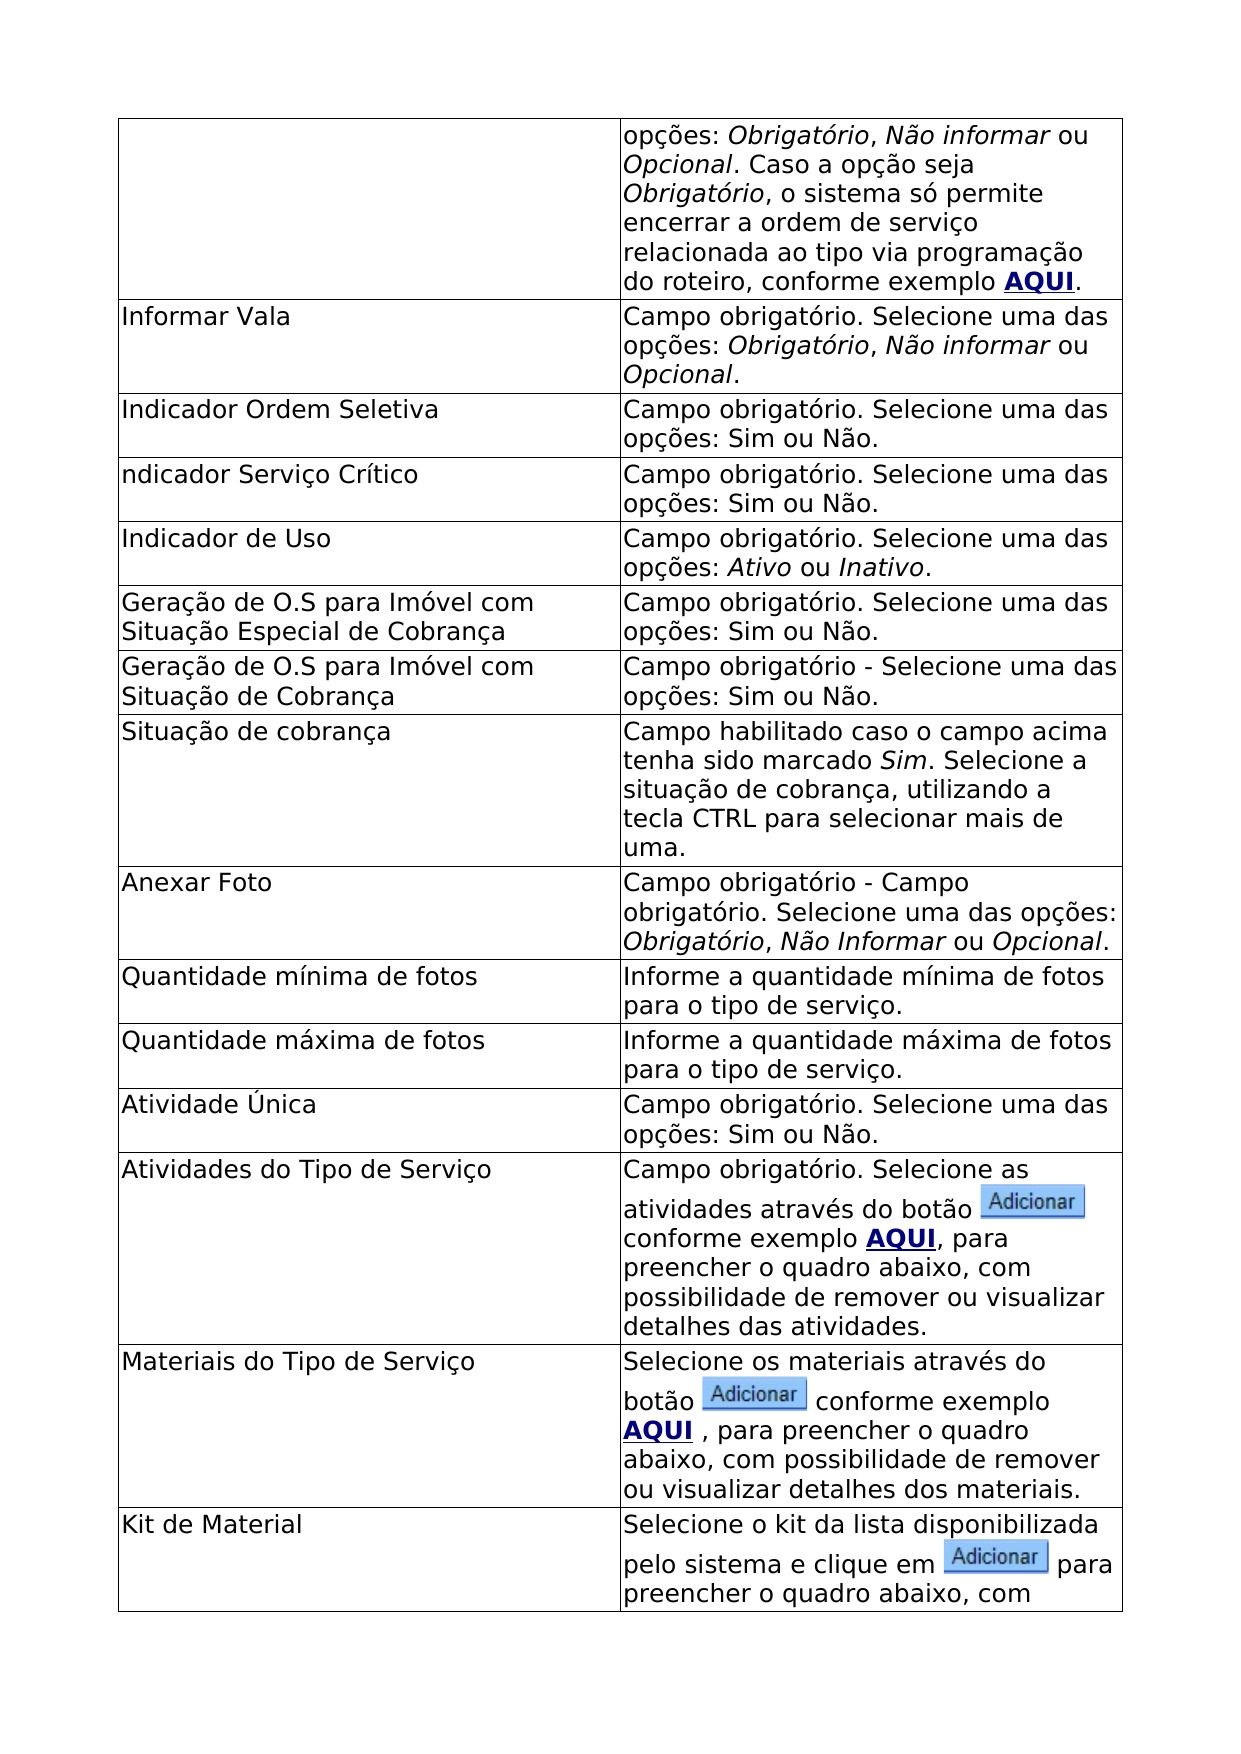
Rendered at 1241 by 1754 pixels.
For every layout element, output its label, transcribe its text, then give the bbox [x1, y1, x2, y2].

table_cell Campo obrigatório. Selecione uma das opções: Obrigatório, Não informar ou Opcional. [621, 300, 1122, 392]
picture [980, 1184, 1086, 1219]
table_cell Campo obrigatório. Selecione uma das opções: Sim ou Não. [621, 586, 1122, 649]
table_cell [119, 119, 620, 299]
table_cell Campo obrigatório. Selecione uma das opções: Ativo ou Inativo. [621, 522, 1122, 585]
table_cell Informe a quantidade mínima de fotos para o tipo de serviço. [621, 960, 1122, 1023]
table_cell Selecione o kit da lista disponibilizada pelo sistema e clique em para preencher o quadro abaixo, com [621, 1508, 1122, 1611]
table_cell Quantidade máxima de fotos [119, 1024, 620, 1088]
table_cell Quantidade mínima de fotos [119, 960, 620, 1023]
table_cell Situação de cobrança [119, 715, 620, 866]
table_cell Campo obrigatório - Campo obrigatório. Selecione uma das opções: Obrigatório, Não Informar ou Opcional. [621, 867, 1122, 959]
table_cell Geração de O.S para Imóvel com Situação Especial de Cobrança [119, 586, 620, 649]
table_cell Campo obrigatório. Selecione as atividades através do botão conforme exemplo AQUI, para preencher o quadro abaixo, com possibilidade de remover ou visualizar detalhes das atividades. [621, 1153, 1122, 1344]
table_cell Atividade Única [119, 1089, 620, 1152]
table_cell Campo obrigatório. Selecione uma das opções: Sim ou Não. [621, 394, 1122, 457]
table_cell Anexar Foto [119, 867, 620, 959]
table_cell ndicador Serviço Crítico [119, 458, 620, 521]
picture [943, 1539, 1049, 1574]
table_cell Selecione os materiais através do botão conforme exemplo AQUI , para preencher o quadro abaixo, com possibilidade de remover ou visualizar detalhes dos materiais. [621, 1345, 1122, 1507]
picture [702, 1376, 808, 1411]
table_cell Materiais do Tipo de Serviço [119, 1345, 620, 1507]
table_cell Informe a quantidade máxima de fotos para o tipo de serviço. [621, 1024, 1122, 1088]
table_cell Campo habilitado caso o campo acima tenha sido marcado Sim. Selecione a situação de cobrança, utilizando a tecla CTRL para selecionar mais de uma. [621, 715, 1122, 866]
table_cell Campo obrigatório - Selecione uma das opções: Sim ou Não. [621, 651, 1122, 714]
table_cell Campo obrigatório. Selecione uma das opções: Sim ou Não. [621, 1089, 1122, 1152]
table_cell Campo obrigatório. Selecione uma das opções: Sim ou Não. [621, 458, 1122, 521]
table_cell Atividades do Tipo de Serviço [119, 1153, 620, 1344]
table_cell opções: Obrigatório, Não informar ou Opcional. Caso a opção seja Obrigatório, o sistema só permite encerrar a ordem de serviço relacionada ao tipo via programação do roteiro, conforme exemplo AQUI. [621, 119, 1122, 299]
table_cell Geração de O.S para Imóvel com Situação de Cobrança [119, 651, 620, 714]
table_cell Informar Vala [119, 300, 620, 392]
table_cell Indicador de Uso [119, 522, 620, 585]
table_cell Kit de Material [119, 1508, 620, 1611]
table_cell Indicador Ordem Seletiva [119, 394, 620, 457]
